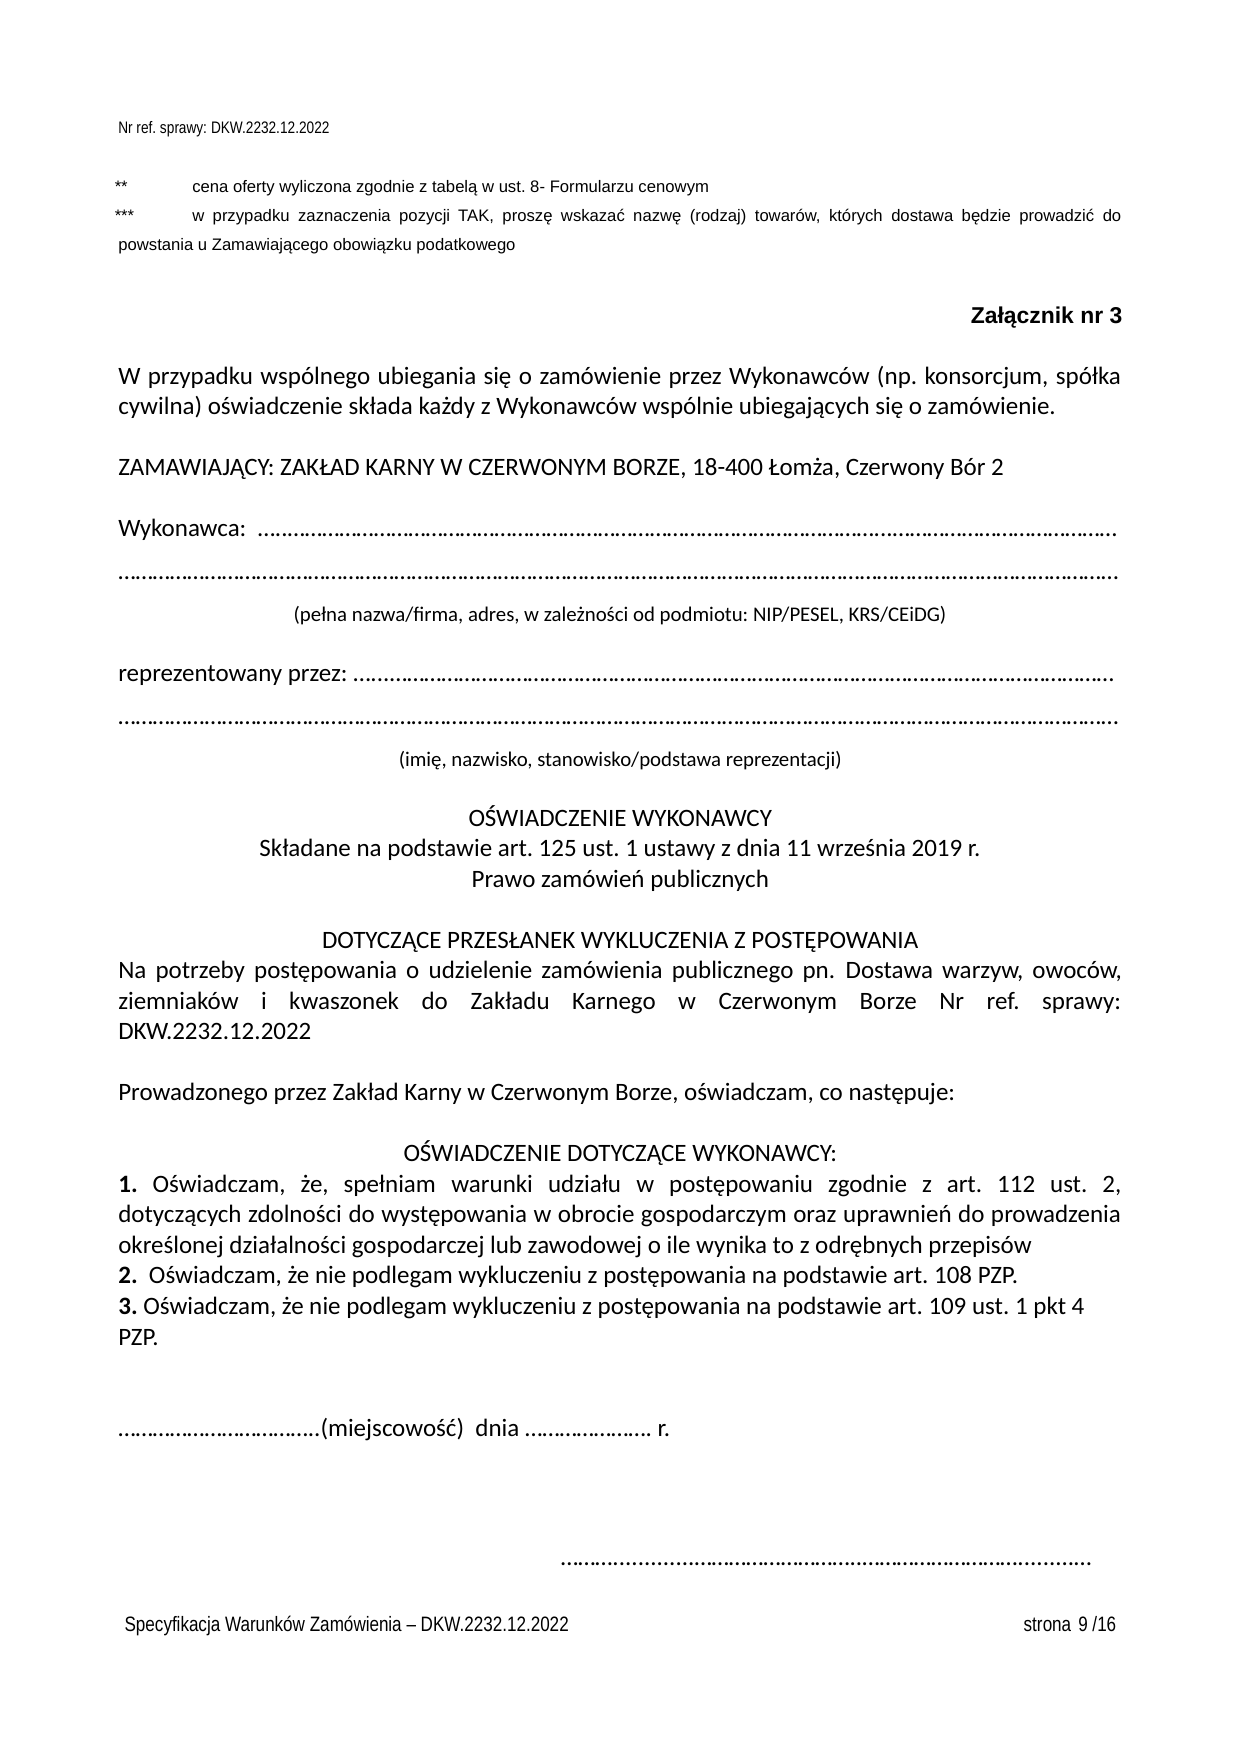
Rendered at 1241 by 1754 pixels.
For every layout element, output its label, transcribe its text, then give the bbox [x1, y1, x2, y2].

text ZAMAWIAJĄCY: ZAKŁAD KARNY W CZERWONYM BORZE, 18-400 Łomża, Czerwony Bór 2 [118, 451, 1122, 482]
text (pełna nazwa/firma, adres, w zależności od podmiotu: NIP/PESEL, KRS/CEiDG) [118, 601, 1122, 627]
text DOTYCZĄCE PRZESŁANEK WYKLUCZENIA Z POSTĘPOWANIA [118, 924, 1122, 954]
text Wykonawca: …..…………………………………………………………………………………………...………………………………… [118, 512, 1122, 543]
text ** cena oferty wyliczona zgodnie z tabelą w ust. 8- Formularzu cenowym [114, 177, 1122, 196]
text 3. Oświadczam, że nie podlegam wykluczeniu z postępowania na podstawie art. 109 ust. 1 pkt 4 PZP. [118, 1290, 1122, 1351]
text (imię, nazwisko, stanowisko/podstawa reprezentacji) [118, 746, 1122, 771]
text OŚWIADCZENIE DOTYCZĄCE WYKONAWCY: [118, 1137, 1122, 1168]
text Prawo zamówień publicznych [118, 863, 1122, 893]
text ……….............………………………..……………………….........… [561, 1541, 1122, 1572]
text Załącznik nr 3 [118, 296, 1122, 331]
text ………………………………………………………………………………………………………………………………………………………… [118, 555, 1122, 586]
text ……………………………..(miejscowość) dnia …………………. r. [118, 1412, 1122, 1443]
text Prowadzonego przez Zakład Karny w Czerwonym Borze, oświadczam, co następuje: [118, 1076, 1122, 1107]
text 1. Oświadczam, że, spełniam warunki udziału w postępowaniu zgodnie z art. 112 ust. 2, dotyczących zdolności do występowania w obrocie gospodarczym oraz uprawnień do prowadzenia określonej działalności gospodarczej lub zawodowej o ile wynika to z odrębnych przepisów [118, 1168, 1122, 1259]
text OŚWIADCZENIE WYKONAWCY [118, 802, 1122, 832]
text reprezentowany przez: …...……………………………………………………………………………………………………………… [118, 657, 1122, 688]
text Na potrzeby postępowania o udzielenie zamówienia publicznego pn. Dostawa warzyw, owoców, ziemniaków i kwaszonek do Zakładu Karnego w Czerwonym Borze Nr ref. sprawy: DKW.2232.12.2022 [118, 954, 1122, 1046]
text W przypadku wspólnego ubiegania się o zamówienie przez Wykonawców (np. konsorcjum, spółka cywilna) oświadczenie składa każdy z Wykonawców wspólnie ubiegających się o zamówienie. [118, 360, 1122, 421]
text *** w przypadku zaznaczenia pozycji TAK, proszę wskazać nazwę (rodzaj) towarów, których dostawa będzie prowadzić do powstania u Zamawiającego obowiązku podatkowego [114, 206, 1122, 254]
text 2. Oświadczam, że nie podlegam wykluczeniu z postępowania na podstawie art. 108 PZP. [118, 1259, 1122, 1290]
text Składane na podstawie art. 125 ust. 1 ustawy z dnia 11 września 2019 r. [118, 832, 1122, 863]
text ………………………………………………………………………………………………………………………………………………………… [118, 700, 1122, 731]
